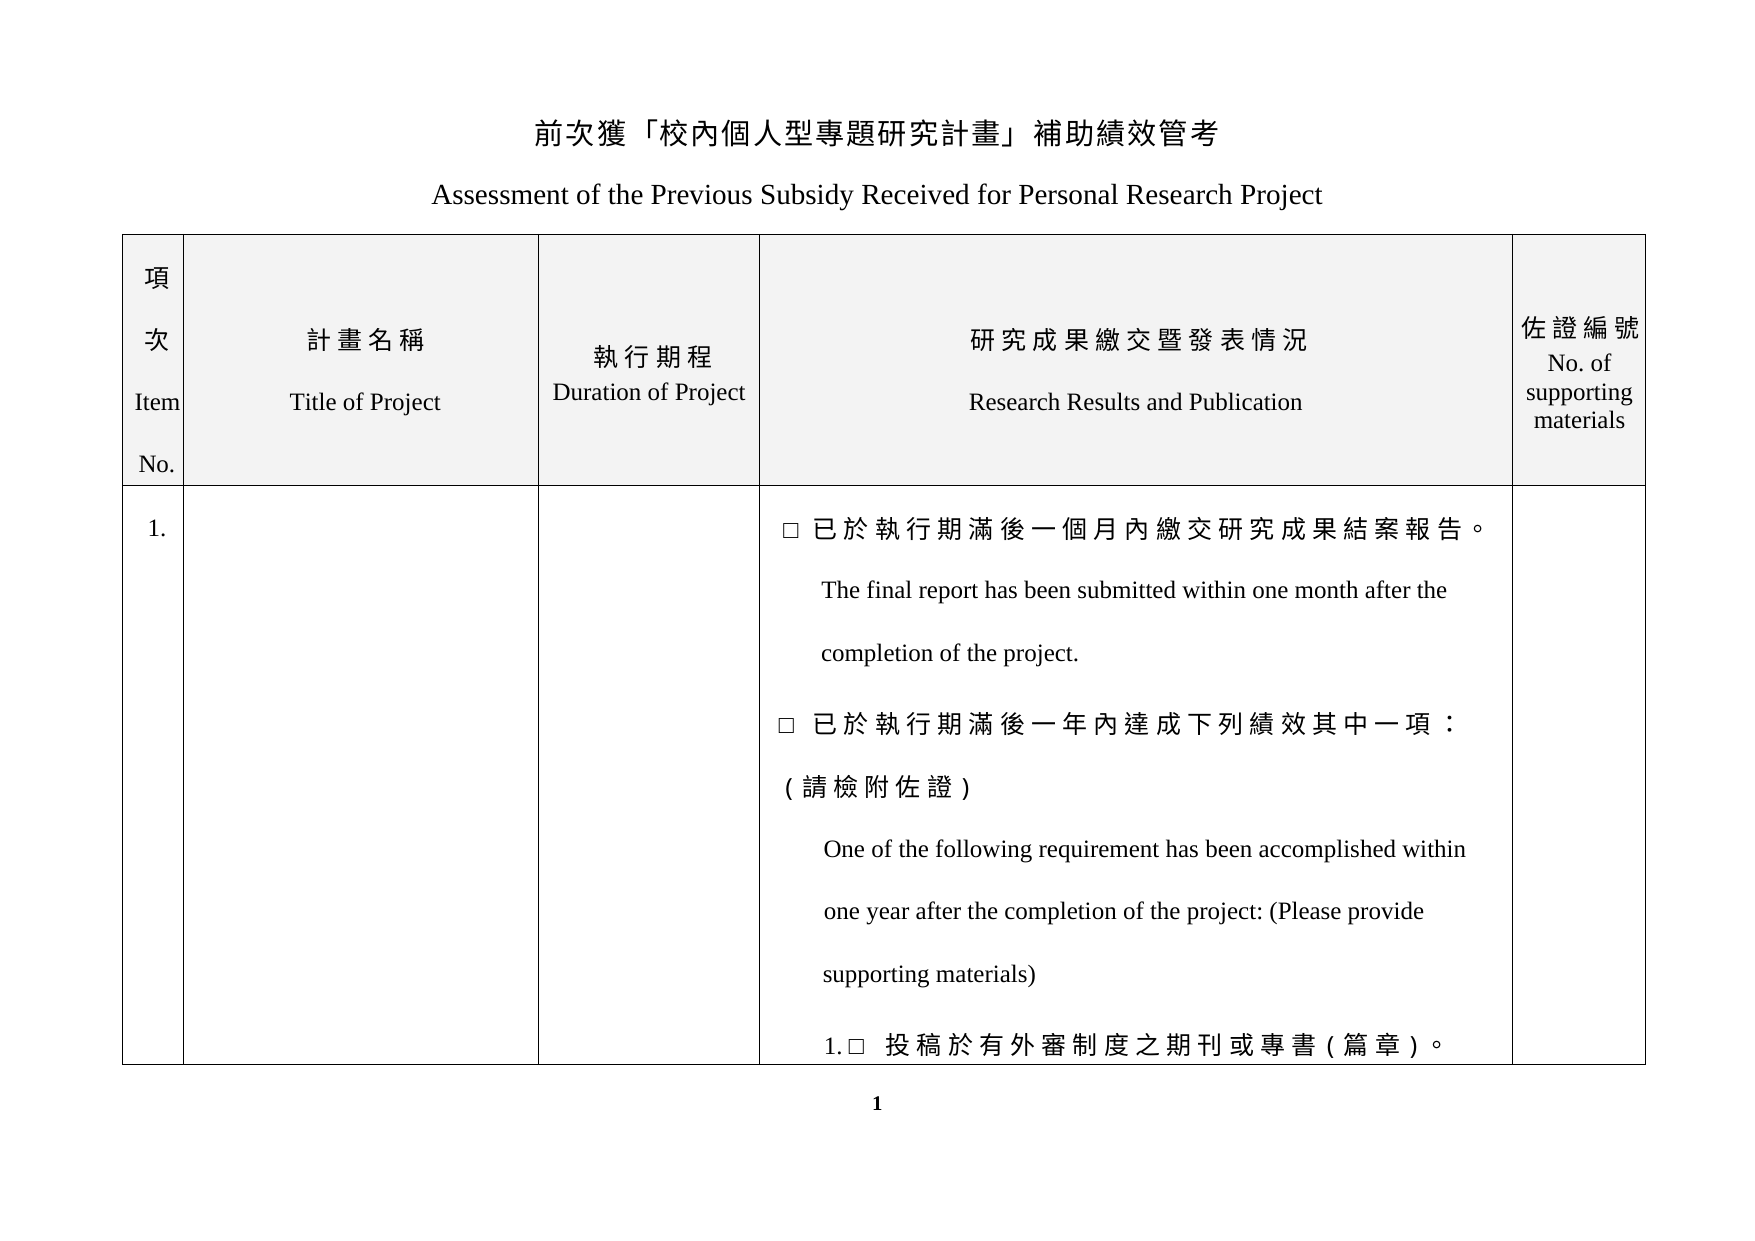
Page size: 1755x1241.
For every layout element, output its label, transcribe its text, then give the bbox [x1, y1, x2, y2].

table_header 研究成果繳交暨發表情況 Research Results and Publication [760, 235, 1512, 485]
table_cell [1513, 486, 1645, 1064]
table_header 佐證編號 No. of supporting materials [1513, 235, 1645, 485]
table_cell □ 已於執行期滿後一個月內繳交研究成果結案報告。 The final report has been submitted within one month after the completion of the project. □ 已於執行期滿後一年內達成下列績效其中一項：(請檢附佐證) One of the following requirement has been accomplished within one year after the completion of the project: (Please provide supporting materials) 1. □ 投稿於有外審制度之期刊或專書(篇章)。 [760, 486, 1512, 1064]
text Assessment of the Previous Subsidy Received for Personal Research Project [122, 152, 1632, 215]
table_cell 1. [123, 486, 183, 1064]
table_header 項次 Item No. [123, 235, 183, 485]
table_cell [539, 486, 759, 1064]
table_cell [184, 486, 538, 1064]
text 前次獲「校內個人型專題研究計畫」補助績效管考 [122, 90, 1632, 152]
table_header 計畫名稱 Title of Project [184, 235, 538, 485]
table_header 執行期程 Duration of Project [539, 235, 759, 485]
